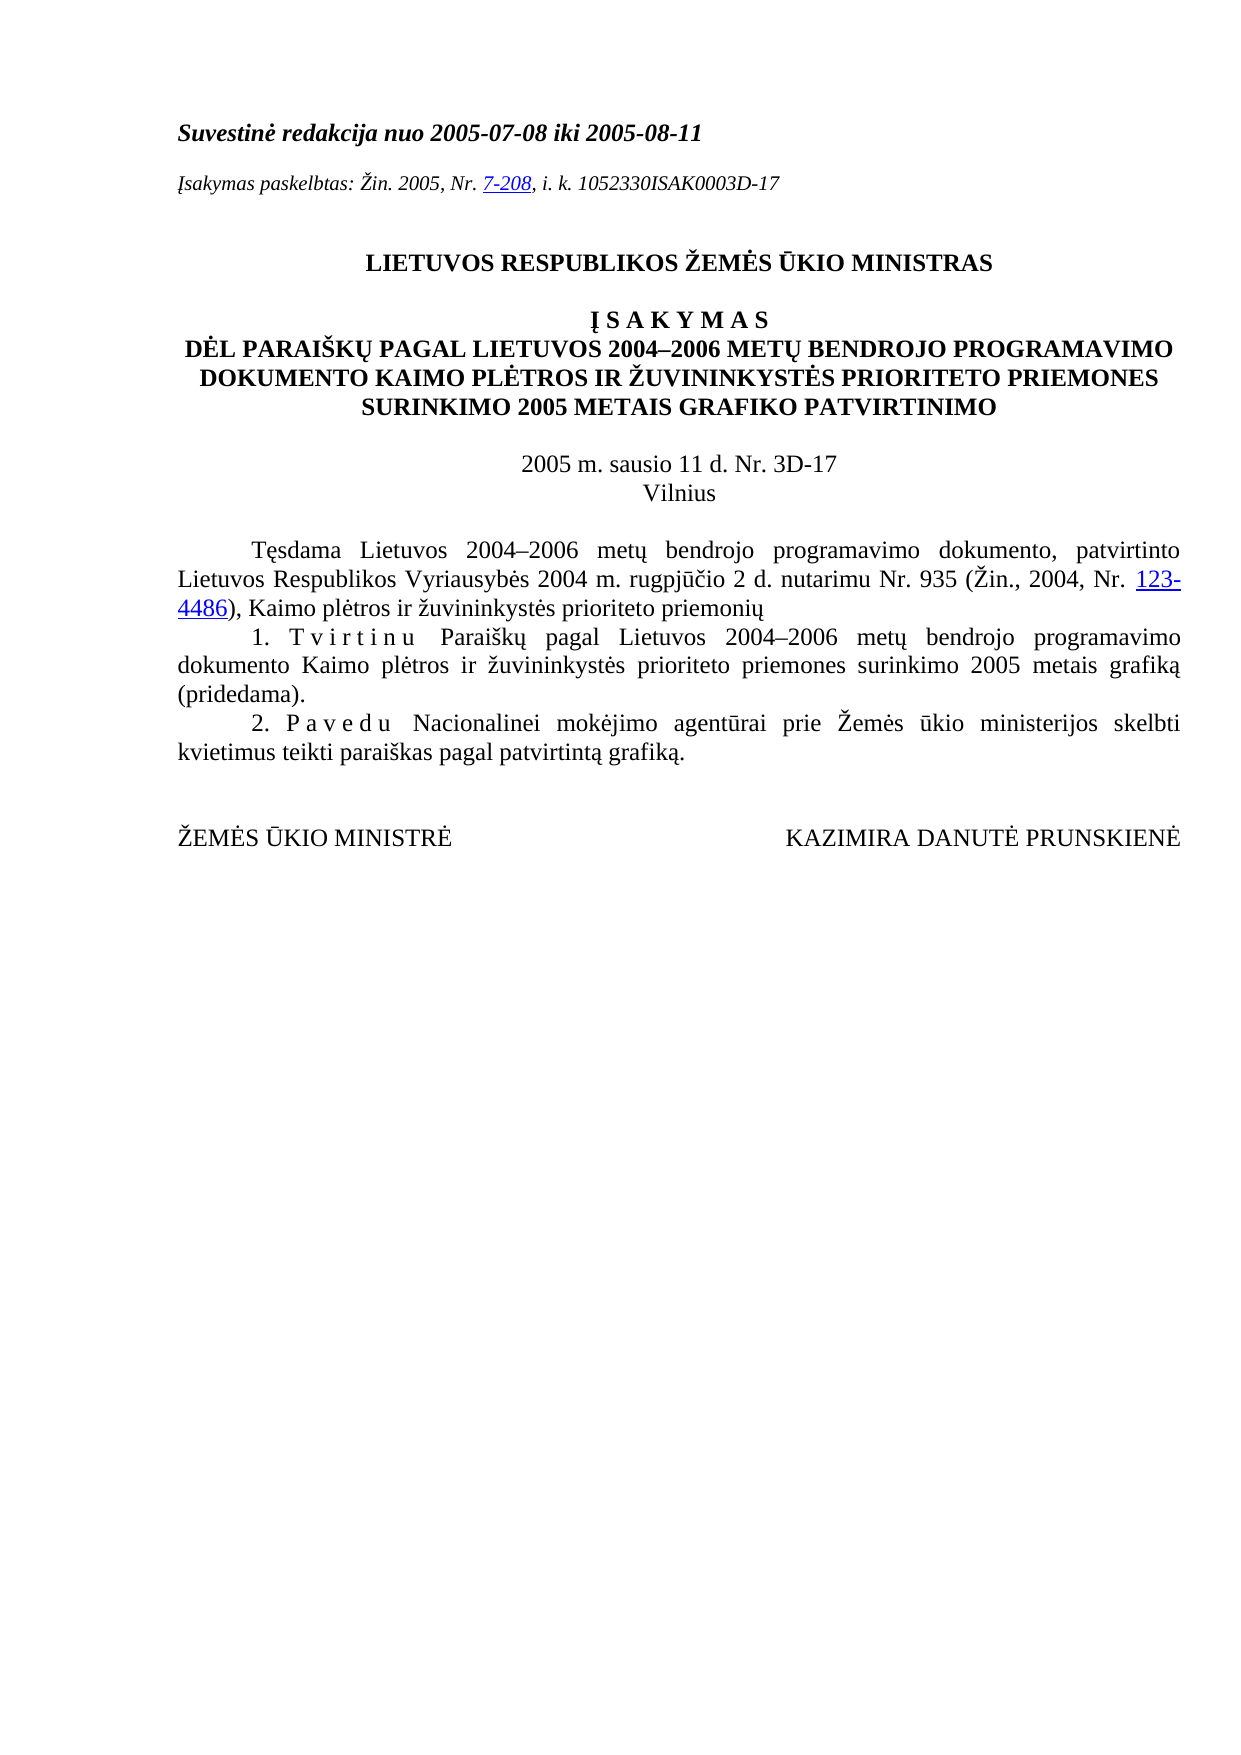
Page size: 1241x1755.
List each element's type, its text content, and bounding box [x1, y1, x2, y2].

text DĖL PARAIŠKŲ PAGAL LIETUVOS 2004–2006 METŲ BENDROJO PROGRAMAVIMO DOKUMENTO KAIMO PLĖTROS IR ŽUVININKYSTĖS PRIORITETO PRIEMONES SURINKIMO 2005 METAIS GRAFIKO PATVIRTINIMO [177, 334, 1181, 420]
text Tęsdama Lietuvos 2004–2006 metų bendrojo programavimo dokumento, patvirtinto Lietuvos Respublikos Vyriausybės 2004 m. rugpjūčio 2 d. nutarimu Nr. 935 (Žin., 2004, Nr. 123-4486), Kaimo plėtros ir žuvininkystės prioriteto priemonių [177, 535, 1181, 622]
text LIETUVOS RESPUBLIKOS ŽEMĖS ŪKIO MINISTRAS [177, 248, 1181, 277]
text ŽEMĖS ŪKIO MINISTRĖ KAZIMIRA DANUTĖ PRUNSKIENĖ [177, 823, 1181, 852]
text 2. Pavedu Nacionalinei mokėjimo agentūrai prie Žemės ūkio ministerijos skelbti kvietimus teikti paraiškas pagal patvirtintą grafiką. [177, 708, 1181, 765]
text 1. Tvirtinu Paraiškų pagal Lietuvos 2004–2006 metų bendrojo programavimo dokumento Kaimo plėtros ir žuvininkystės prioriteto priemones surinkimo 2005 metais grafiką (pridedama). [177, 622, 1181, 708]
text Suvestinė redakcija nuo 2005-07-08 iki 2005-08-11 [177, 118, 1181, 147]
text 2005 m. sausio 11 d. Nr. 3D-17 [177, 449, 1181, 478]
text Vilnius [177, 478, 1181, 507]
text Į S A K Y M A S [177, 305, 1181, 334]
text Įsakymas paskelbtas: Žin. 2005, Nr. 7-208, i. k. 1052330ISAK0003D-17 [177, 171, 1181, 195]
